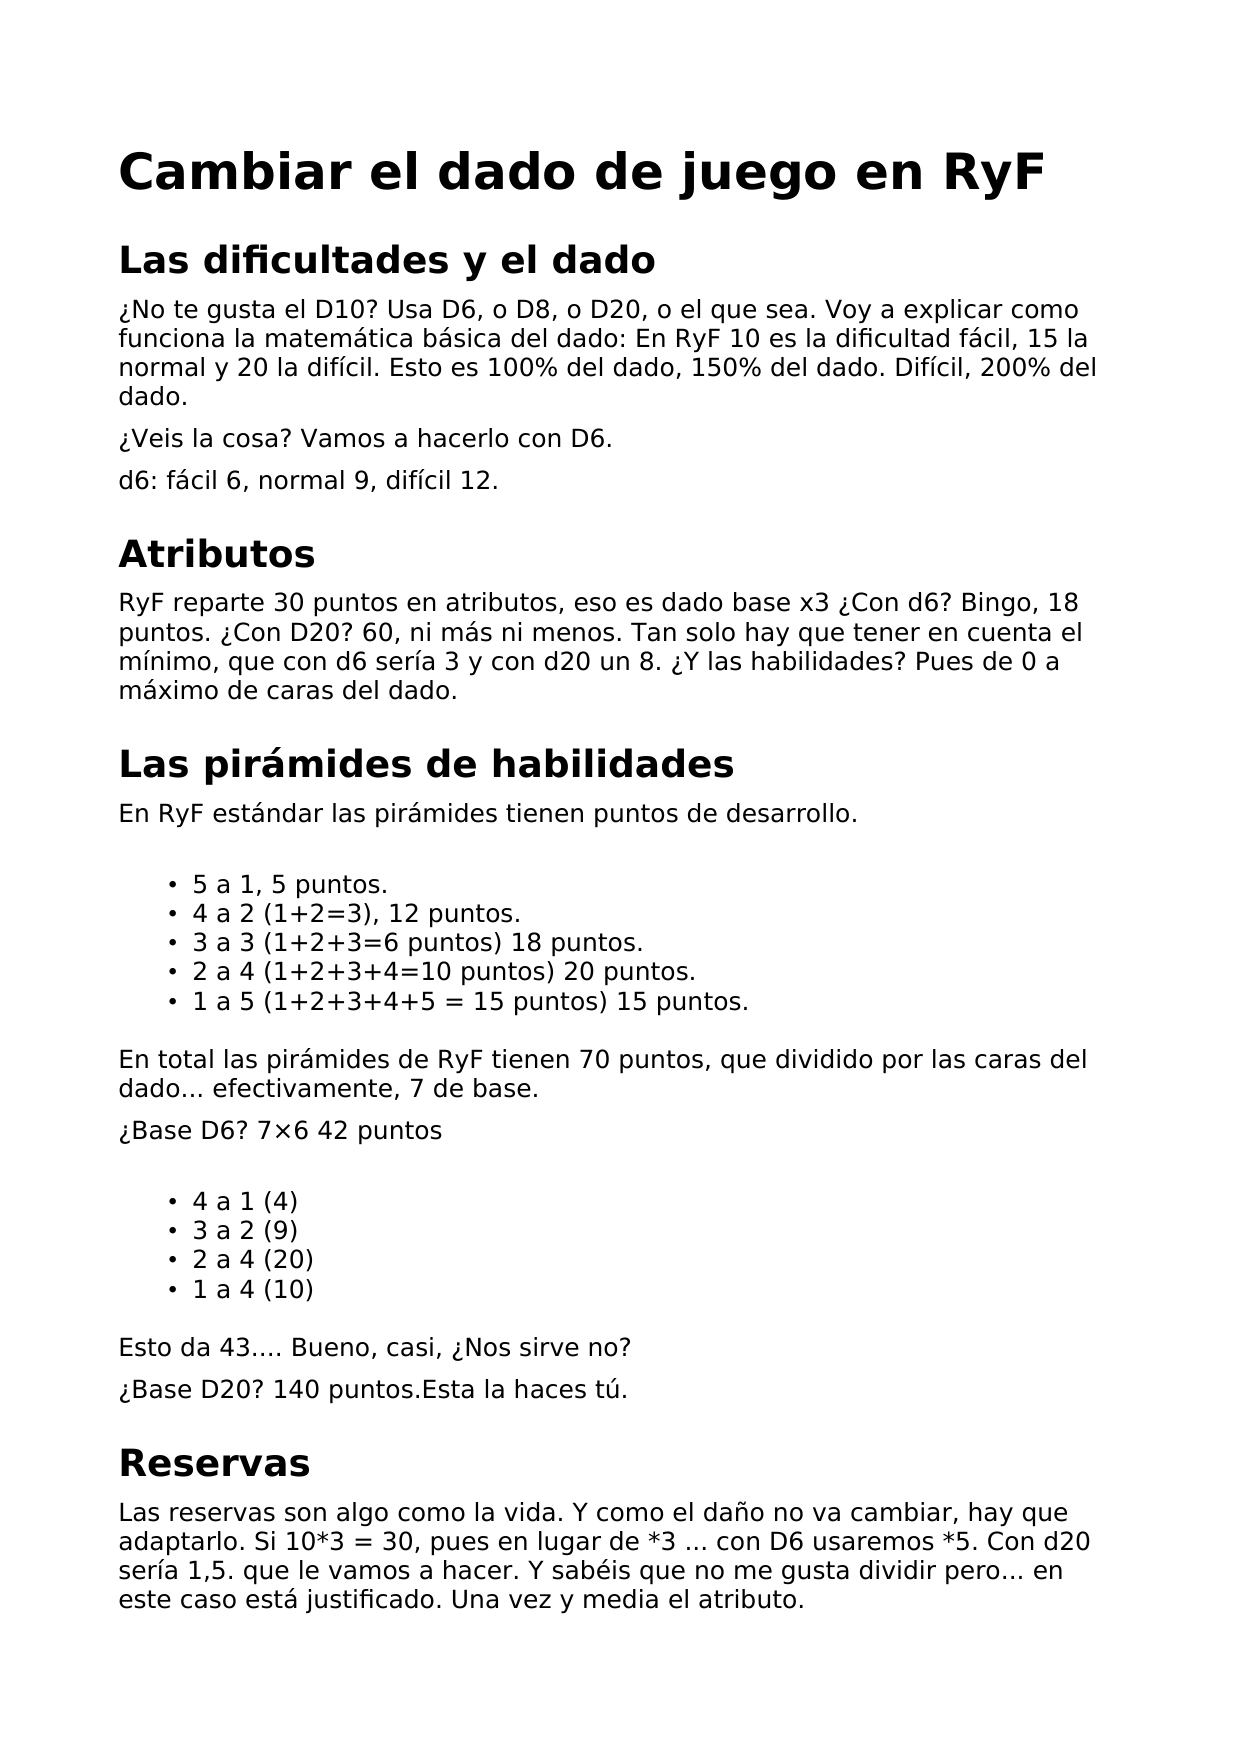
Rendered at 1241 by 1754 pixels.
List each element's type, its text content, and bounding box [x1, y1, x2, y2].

text En total las pirámides de RyF tienen 70 puntos, que dividido por las caras del dado... efectivamente, 7 de base. [118, 1045, 1122, 1104]
subtitle Las dificultades y el dado [118, 239, 1122, 282]
text ¿Veis la cosa? Vamos a hacerlo con D6. [118, 424, 1122, 453]
subtitle Las pirámides de habilidades [118, 743, 1122, 786]
text d6: fácil 6, normal 9, difícil 12. [118, 466, 1122, 495]
text RyF reparte 30 puntos en atributos, eso es dado base x3 ¿Con d6? Bingo, 18 puntos. ¿Con D20? 60, ni más ni menos. Tan solo hay que tener en cuenta el mínimo, que con d6 sería 3 y con d20 un 8. ¿Y las habilidades? Pues de 0 a máximo de caras del dado. [118, 589, 1122, 705]
list 1 a 5 (1+2+3+4+5 = 15 puntos) 15 puntos. [177, 987, 1122, 1016]
list 2 a 4 (1+2+3+4=10 puntos) 20 puntos. [177, 958, 1122, 987]
text En RyF estándar las pirámides tienen puntos de desarrollo. [118, 799, 1122, 828]
subtitle Reservas [118, 1442, 1122, 1486]
list 2 a 4 (20) [177, 1246, 1122, 1275]
text Las reservas son algo como la vida. Y como el daño no va cambiar, hay que adaptarlo. Si 10*3 = 30, pues en lugar de *3 ... con D6 usaremos *5. Con d20 sería 1,5. que le vamos a hacer. Y sabéis que no me gusta dividir pero... en este caso está justificado. Una vez y media el atributo. [118, 1498, 1122, 1615]
subtitle Atributos [118, 532, 1122, 576]
text ¿Base D6? 7×6 42 puntos [118, 1116, 1122, 1145]
list 4 a 1 (4) [177, 1187, 1122, 1217]
text ¿Base D20? 140 puntos.Esta la haces tú. [118, 1375, 1122, 1404]
list 3 a 2 (9) [177, 1217, 1122, 1246]
text ¿No te gusta el D10? Usa D6, o D8, o D20, o el que sea. Voy a explicar como funciona la matemática básica del dado: En RyF 10 es la dificultad fácil, 15 la normal y 20 la difícil. Esto es 100% del dado, 150% del dado. Difícil, 200% del dado. [118, 295, 1122, 412]
subtitle Cambiar el dado de juego en RyF [118, 143, 1122, 201]
list 5 a 1, 5 puntos. [177, 870, 1122, 899]
list 3 a 3 (1+2+3=6 puntos) 18 puntos. [177, 928, 1122, 958]
text Esto da 43.... Bueno, casi, ¿Nos sirve no? [118, 1333, 1122, 1363]
list 1 a 4 (10) [177, 1275, 1122, 1304]
list 4 a 2 (1+2=3), 12 puntos. [177, 899, 1122, 928]
